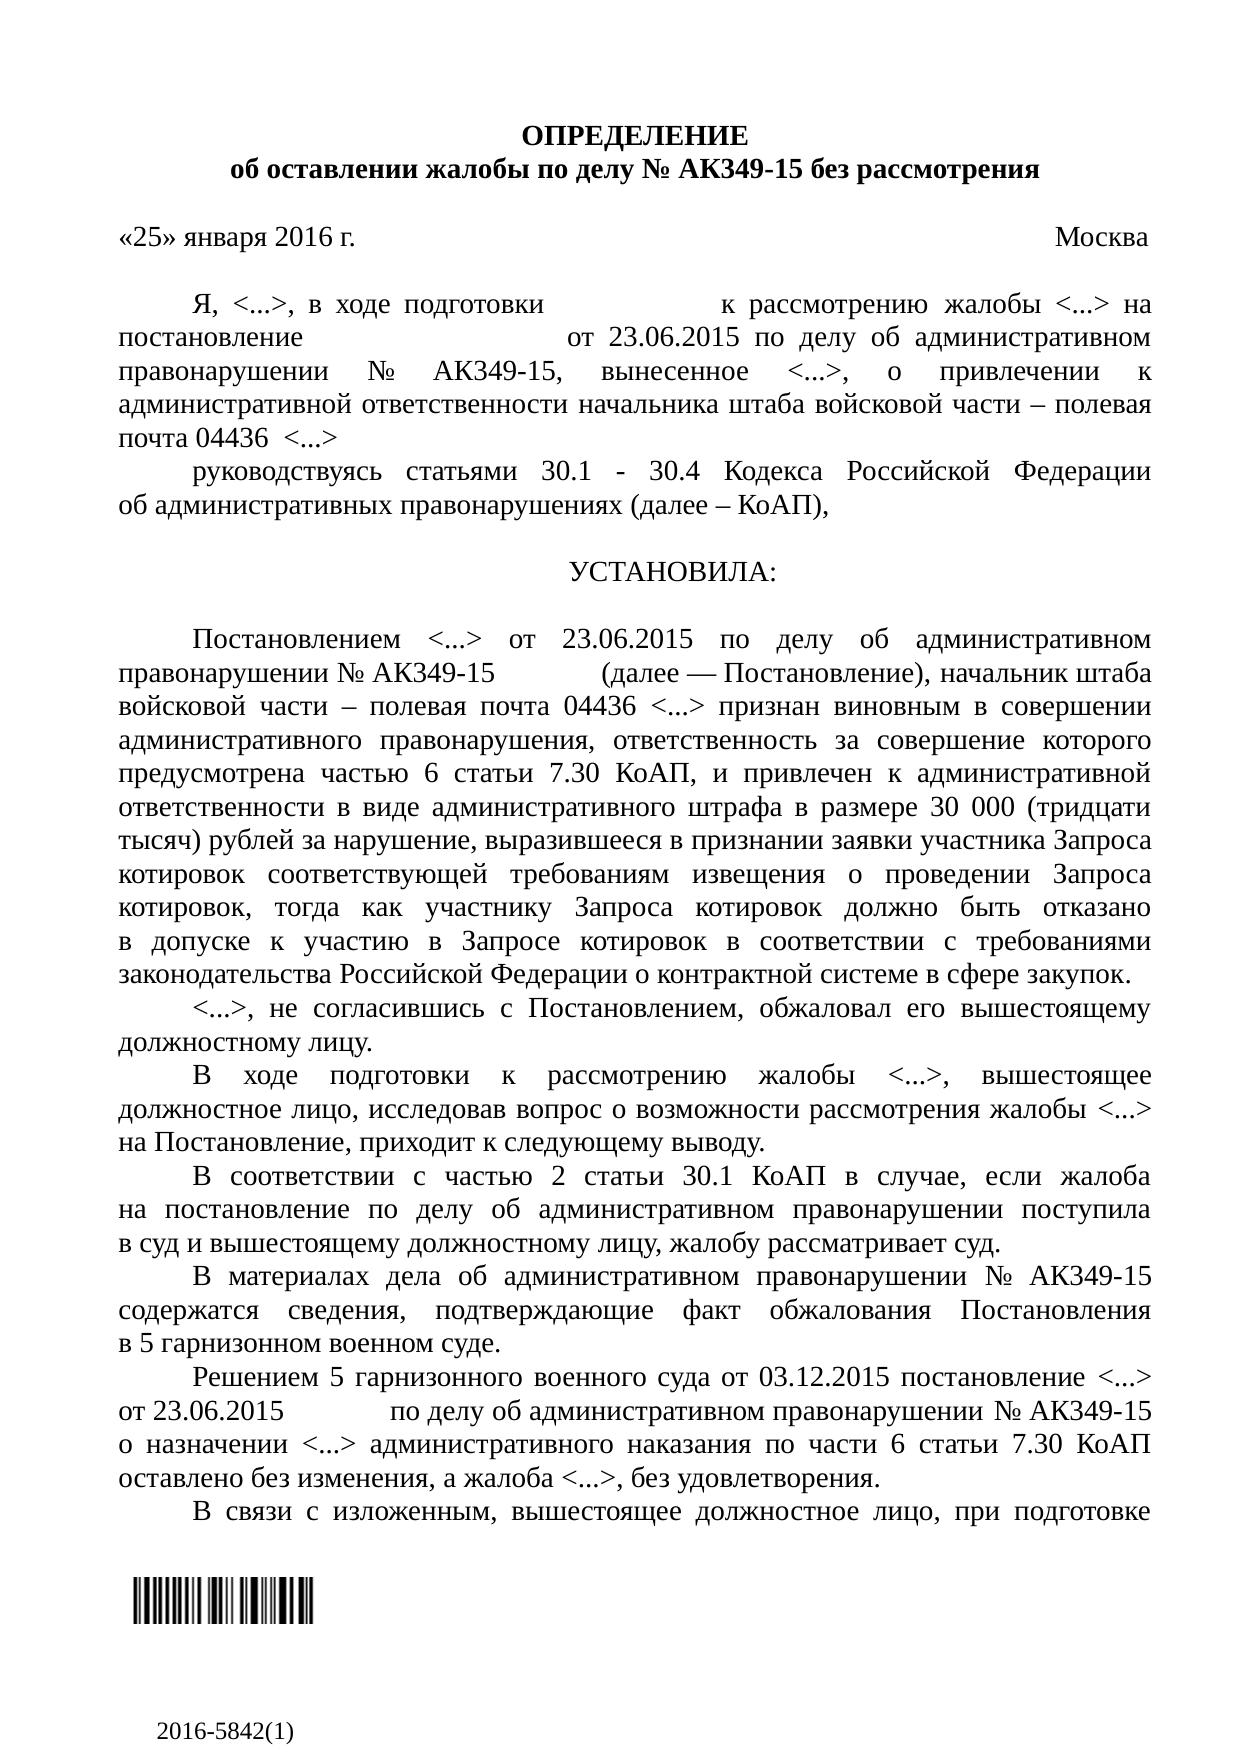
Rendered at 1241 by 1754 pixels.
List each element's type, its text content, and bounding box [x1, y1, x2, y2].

text руководствуясь статьями 30.1 - 30.4 Кодекса Российской Федерации об административных правонарушениях (далее – КоАП), [118, 453, 1152, 521]
text В ходе подготовки к рассмотрению жалобы <...>, вышестоящее должностное лицо, исследовав вопрос о возможности рассмотрения жалобы <...> на Постановление, приходит к следующему выводу. [118, 1057, 1152, 1158]
text об оставлении жалобы по делу № АК349-15 без рассмотрения [118, 152, 1152, 185]
text В материалах дела об административном правонарушении № АК349-15 содержатся сведения, подтверждающие факт обжалования Постановления в 5 гарнизонном военном суде. [118, 1258, 1152, 1359]
text «25» января 2016 г. Москва [118, 219, 1152, 252]
text Я, <...>, в ходе подготовки к рассмотрению жалобы <...> на постановление от 23.06.2015 по делу об административном правонарушении № АК349-15, вынесенное <...>, о привлечении к административной ответственности начальника штаба войсковой части – полевая почта 04436 <...> [118, 286, 1152, 453]
text Решением 5 гарнизонного военного суда от 03.12.2015 постановление <...> от 23.06.2015 по делу об административном правонарушении № АК349-15 о назначении <...> административного наказания по части 6 статьи 7.30 КоАП оставлено без изменения, а жалоба <...>, без удовлетворения. [118, 1359, 1152, 1493]
text Постановлением <...> от 23.06.2015 по делу об административном правонарушении № АК349-15 (далее — Постановление), начальник штаба войсковой части – полевая почта 04436 <...> признан виновным в совершении административного правонарушения, ответственность за совершение которого предусмотрена частью 6 статьи 7.30 КоАП, и привлечен к административной ответственности в виде административного штрафа в размере 30 000 (тридцати тысяч) рублей за нарушение, выразившееся в признании заявки участника Запроса котировок соответствующей требованиям извещения о проведении Запроса котировок, тогда как участнику Запроса котировок должно быть отказано в допуске к участию в Запросе котировок в соответствии с требованиями законодательства Российской Федерации о контрактной системе в сфере закупок. [118, 621, 1152, 990]
text В соответствии с частью 2 статьи 30.1 КоАП в случае, если жалоба на постановление по делу об административном правонарушении поступила в суд и вышестоящему должностному лицу, жалобу рассматривает суд. [118, 1158, 1152, 1258]
text <...>, не согласившись с Постановлением, обжаловал его вышестоящему должностному лицу. [118, 990, 1152, 1057]
text В связи с изложенным, вышестоящее должностное лицо, при подготовке [118, 1493, 1152, 1527]
picture [118, 1577, 331, 1624]
text УСТАНОВИЛА: [118, 554, 1152, 588]
text ОПРЕДЕЛЕНИЕ [118, 118, 1152, 152]
